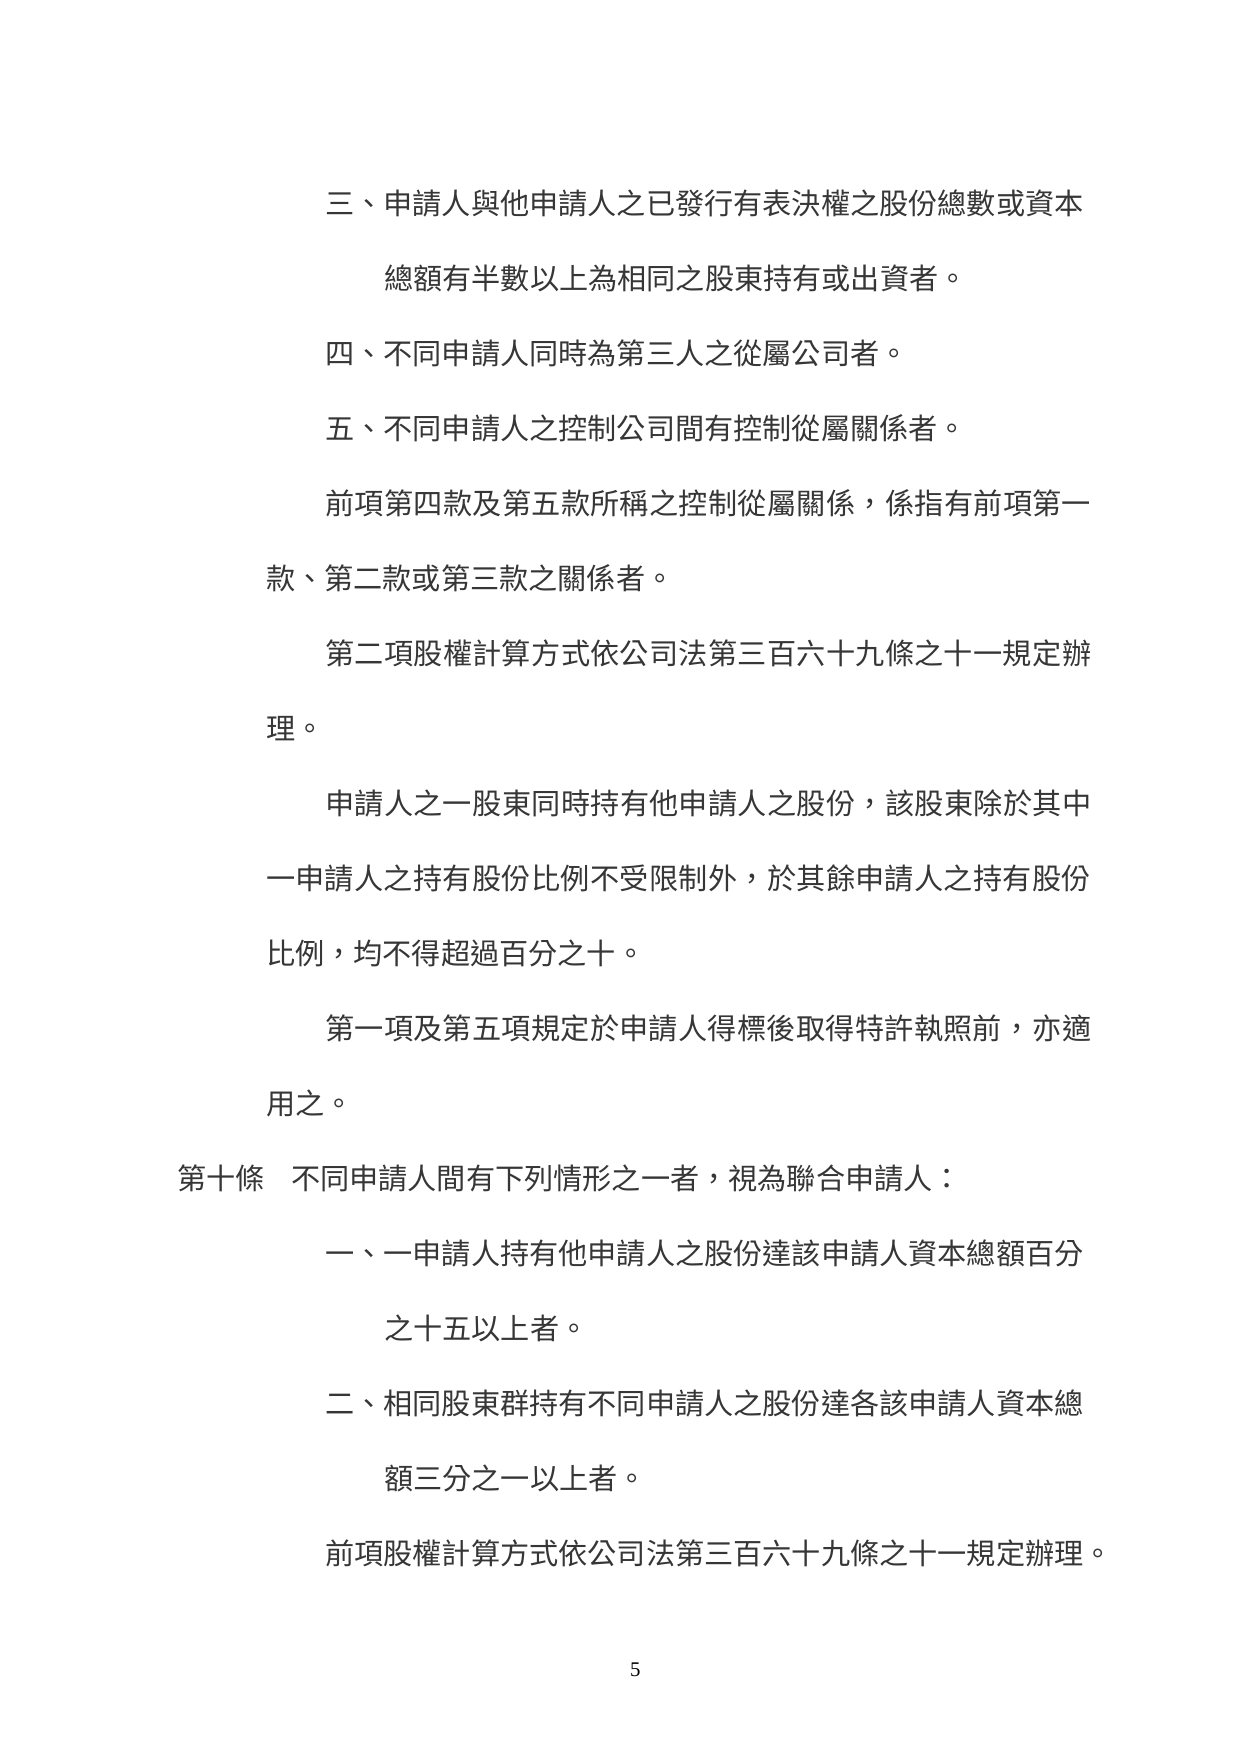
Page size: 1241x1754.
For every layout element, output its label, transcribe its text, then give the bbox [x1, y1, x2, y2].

text 第十條 不同申請人間有下列情形之一者，視為聯合申請人： [177, 1139, 1092, 1214]
text 四、不同申請人同時為第三人之從屬公司者。 [325, 314, 1092, 389]
text 申請人之一股東同時持有他申請人之股份，該股東除於其中一申請人之持有股份比例不受限制外，於其餘申請人之持有股份比例，均不得超過百分之十。 [266, 764, 1092, 989]
text 第二項股權計算方式依公司法第三百六十九條之十一規定辦理。 [266, 614, 1092, 764]
text 第一項及第五項規定於申請人得標後取得特許執照前，亦適用之。 [266, 989, 1092, 1139]
text 前項股權計算方式依公司法第三百六十九條之十一規定辦理。 [266, 1514, 1092, 1589]
text 一、一申請人持有他申請人之股份達該申請人資本總額百分之十五以上者。 [325, 1214, 1092, 1364]
text 前項第四款及第五款所稱之控制從屬關係，係指有前項第一款、第二款或第三款之關係者。 [266, 464, 1092, 614]
text 三、申請人與他申請人之已發行有表決權之股份總數或資本總額有半數以上為相同之股東持有或出資者。 [325, 164, 1092, 314]
text 二、相同股東群持有不同申請人之股份達各該申請人資本總額三分之一以上者。 [325, 1364, 1092, 1514]
text 五、不同申請人之控制公司間有控制從屬關係者。 [325, 389, 1092, 464]
